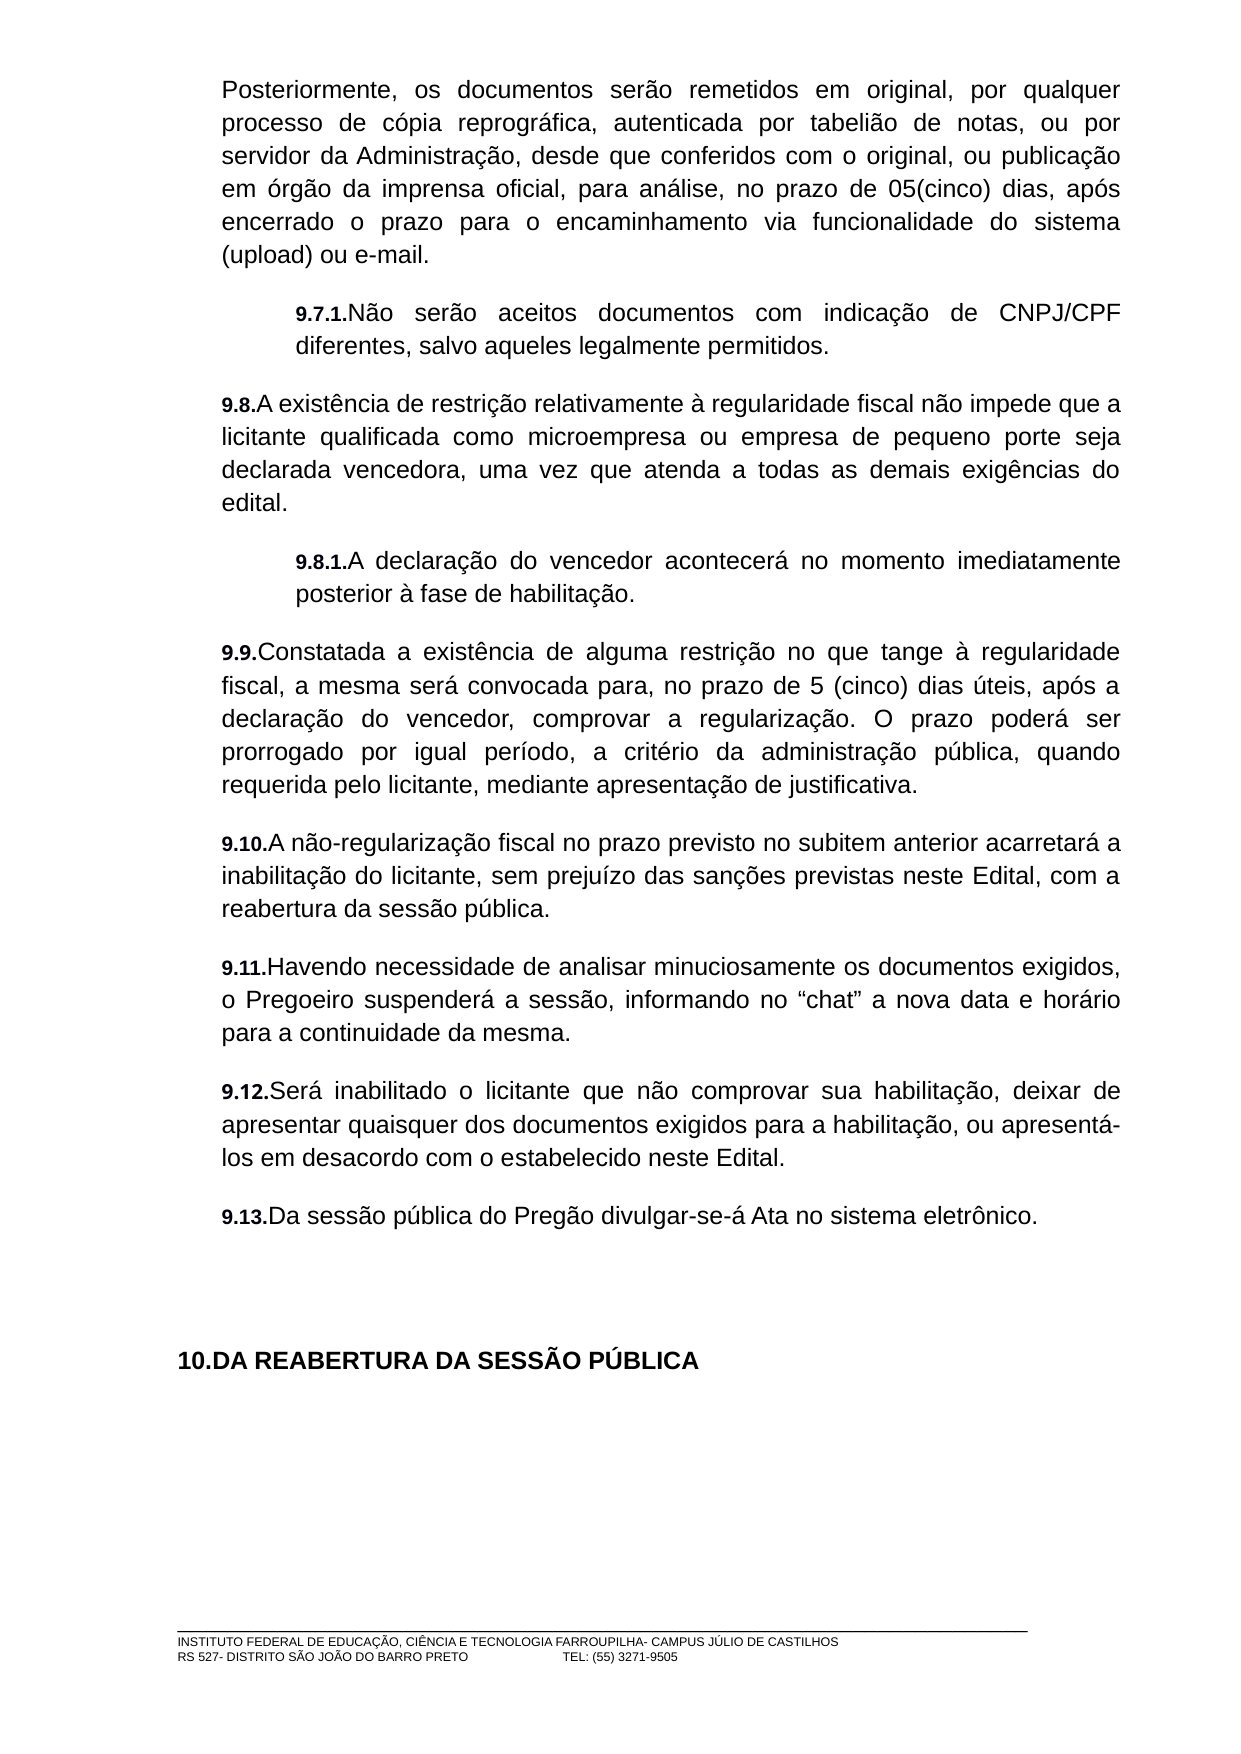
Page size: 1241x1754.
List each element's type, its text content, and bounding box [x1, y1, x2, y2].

list A declaração do vencedor acontecerá no momento imediatamente posterior à fase de habilitação. [295, 546, 1122, 608]
list Havendo necessidade de analisar minuciosamente os documentos exigidos, o Pregoeiro suspenderá a sessão, informando no “chat” a nova data e horário para a continuidade da mesma. [221, 952, 1122, 1047]
list Da sessão pública do Pregão divulgar-se-á Ata no sistema eletrônico. [221, 1201, 1122, 1230]
list Será inabilitado o licitante que não comprovar sua habilitação, deixar de apresentar quaisquer dos documentos exigidos para a habilitação, ou apresentá-los em desacordo com o estabelecido neste Edital. [221, 1076, 1122, 1172]
list Não serão aceitos documentos com indicação de CNPJ/CPF diferentes, salvo aqueles legalmente permitidos. [295, 298, 1122, 360]
list A não-regularização fiscal no prazo previsto no subitem anterior acarretará a inabilitação do licitante, sem prejuízo das sanções previstas neste Edital, com a reabertura da sessão pública. [221, 828, 1122, 923]
list Posteriormente, os documentos serão remetidos em original, por qualquer processo de cópia reprográfica, autenticada por tabelião de notas, ou por servidor da Administração, desde que conferidos com o original, ou publicação em órgão da imprensa oficial, para análise, no prazo de 05(cinco) dias, após encerrado o prazo para o encaminhamento via funcionalidade do sistema (upload) ou e-mail. [221, 75, 1122, 269]
list Constatada a existência de alguma restrição no que tange à regularidade fiscal, a mesma será convocada para, no prazo de 5 (cinco) dias úteis, após a declaração do vencedor, comprovar a regularização. O prazo poderá ser prorrogado por igual período, a critério da administração pública, quando requerida pelo licitante, mediante apresentação de justificativa. [221, 637, 1122, 799]
list DA REABERTURA DA SESSÃO PÚBLICA [177, 1346, 1122, 1375]
list A existência de restrição relativamente à regularidade fiscal não impede que a licitante qualificada como microempresa ou empresa de pequeno porte seja declarada vencedora, uma vez que atenda a todas as demais exigências do edital. [221, 389, 1122, 517]
